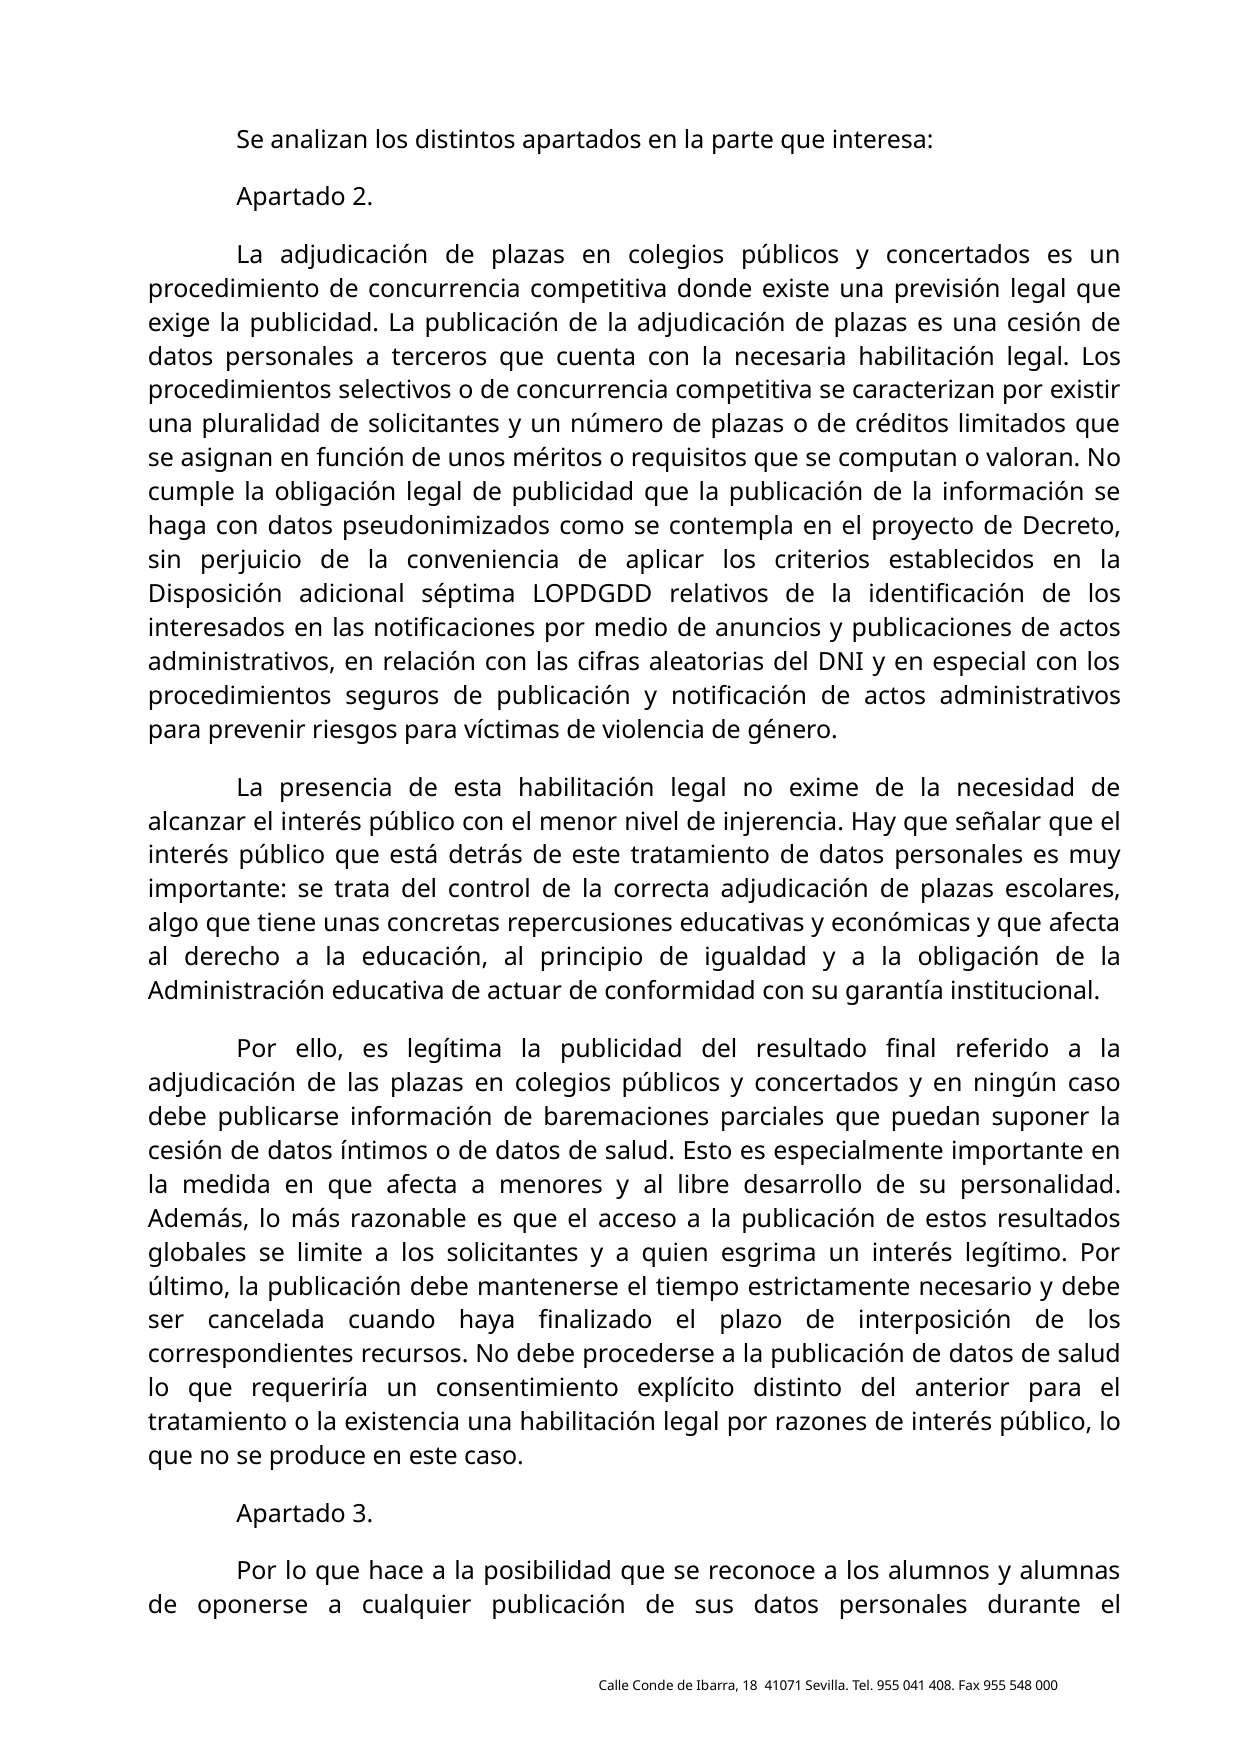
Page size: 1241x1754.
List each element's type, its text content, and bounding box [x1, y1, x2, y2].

text Por ello, es legítima la publicidad del resultado final referido a la adjudicación de las plazas en colegios públicos y concertados y en ningún caso debe publicarse información de baremaciones parciales que puedan suponer la cesión de datos íntimos o de datos de salud. Esto es especialmente importante en la medida en que afecta a menores y al libre desarrollo de su personalidad. Además, lo más razonable es que el acceso a la publicación de estos resultados globales se limite a los solicitantes y a quien esgrima un interés legítimo. Por último, la publicación debe mantenerse el tiempo estrictamente necesario y debe ser cancelada cuando haya finalizado el plazo de interposición de los correspondientes recursos. No debe procederse a la publicación de datos de salud lo que requeriría un consentimiento explícito distinto del anterior para el tratamiento o la existencia una habilitación legal por razones de interés público, lo que no se produce en este caso. [148, 1031, 1122, 1472]
text Apartado 3. [148, 1496, 1122, 1530]
text Apartado 2. [148, 179, 1122, 213]
text Por lo que hace a la posibilidad que se reconoce a los alumnos y alumnas de oponerse a cualquier publicación de sus datos personales durante el [148, 1553, 1122, 1621]
text Se analizan los distintos apartados en la parte que interesa: [148, 122, 1122, 156]
text La adjudicación de plazas en colegios públicos y concertados es un procedimiento de concurrencia competitiva donde existe una previsión legal que exige la publicidad. La publicación de la adjudicación de plazas es una cesión de datos personales a terceros que cuenta con la necesaria habilitación legal. Los procedimientos selectivos o de concurrencia competitiva se caracterizan por existir una pluralidad de solicitantes y un número de plazas o de créditos limitados que se asignan en función de unos méritos o requisitos que se computan o valoran. No cumple la obligación legal de publicidad que la publicación de la información se haga con datos pseudonimizados como se contempla en el proyecto de Decreto, sin perjuicio de la conveniencia de aplicar los criterios establecidos en la Disposición adicional séptima LOPDGDD relativos de la identificación de los interesados en las notificaciones por medio de anuncios y publicaciones de actos administrativos, en relación con las cifras aleatorias del DNI y en especial con los procedimientos seguros de publicación y notificación de actos administrativos para prevenir riesgos para víctimas de violencia de género. [148, 237, 1122, 746]
text La presencia de esta habilitación legal no exime de la necesidad de alcanzar el interés público con el menor nivel de injerencia. Hay que señalar que el interés público que está detrás de este tratamiento de datos personales es muy importante: se trata del control de la correcta adjudicación de plazas escolares, algo que tiene unas concretas repercusiones educativas y económicas y que afecta al derecho a la educación, al principio de igualdad y a la obligación de la Administración educativa de actuar de conformidad con su garantía institucional. [148, 769, 1122, 1007]
